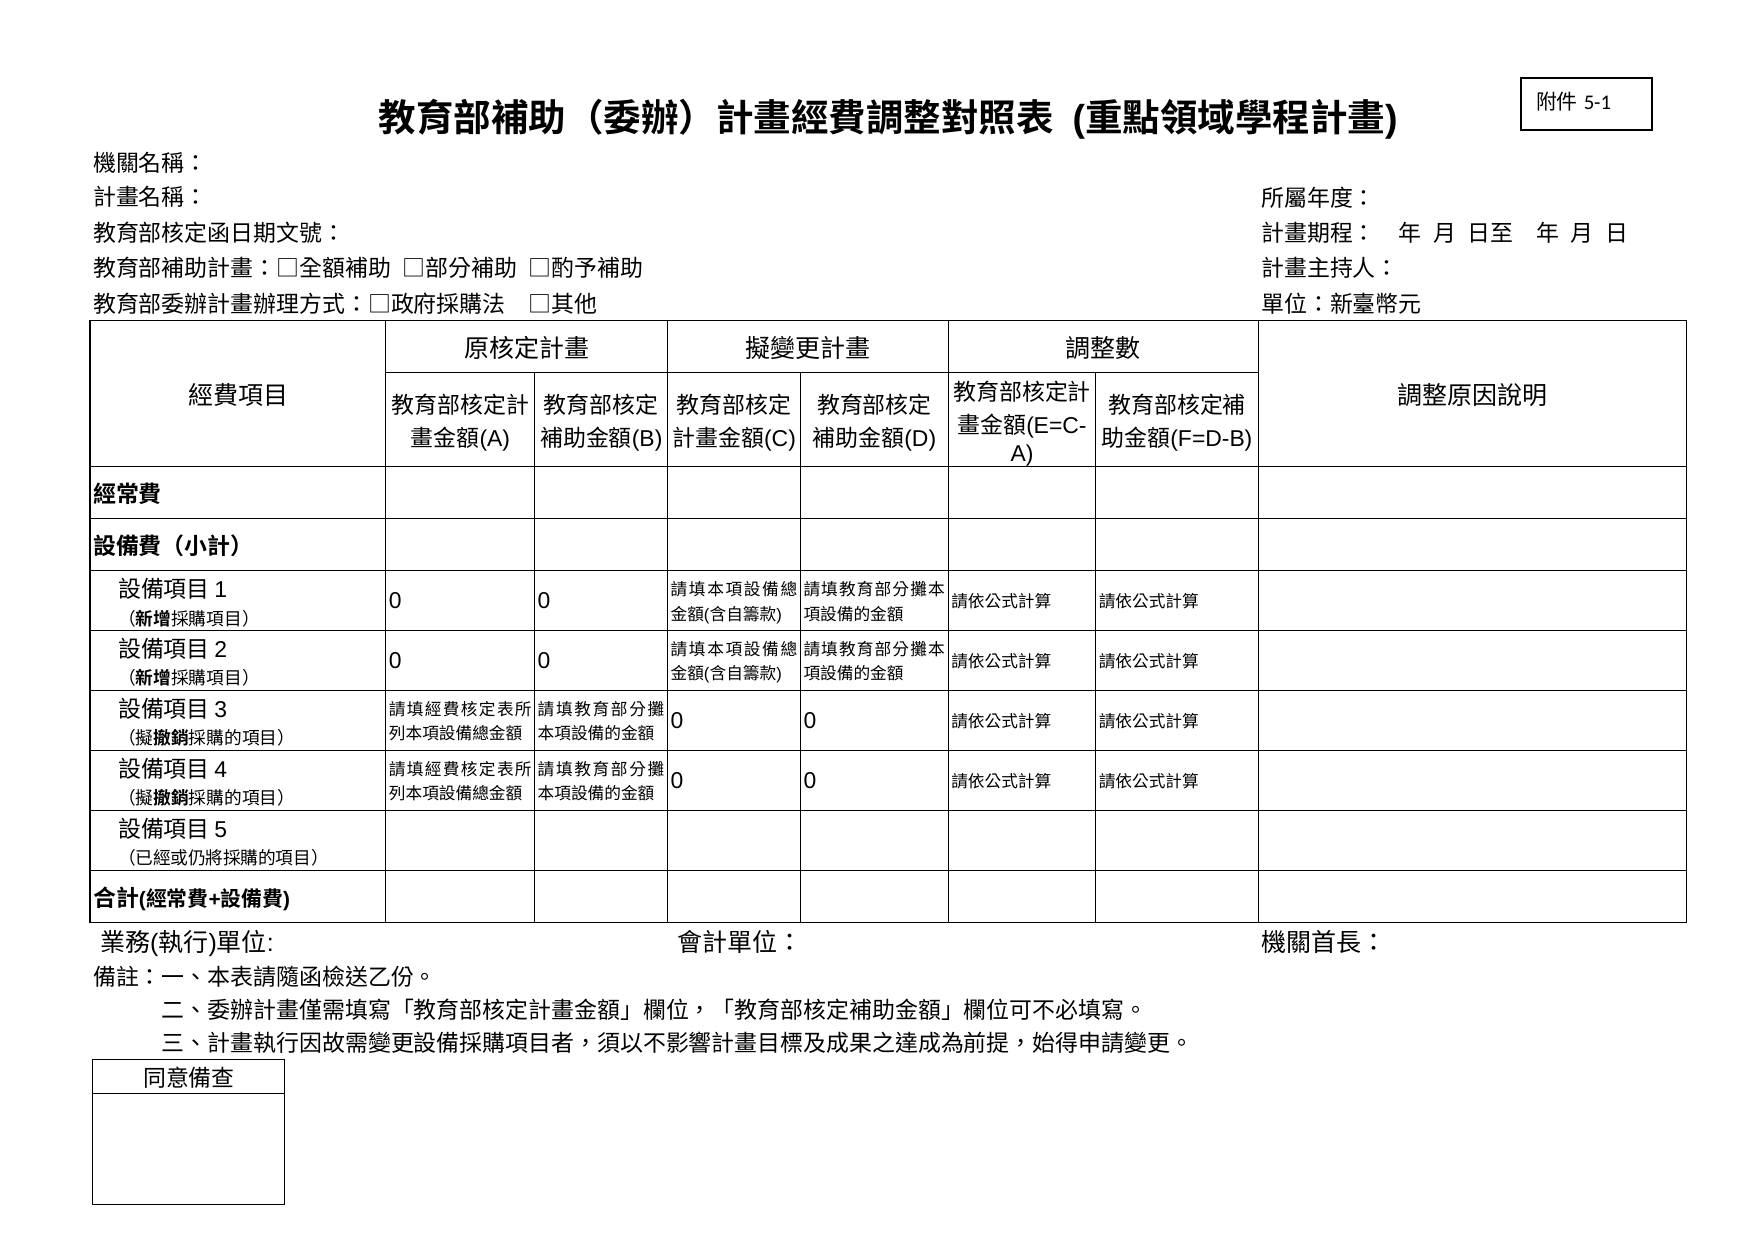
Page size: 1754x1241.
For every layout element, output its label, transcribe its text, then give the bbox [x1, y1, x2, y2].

table_cell 調整數 [949, 321, 1258, 372]
table_cell 所屬年度： [1258, 178, 1686, 213]
table_cell 請依公式計算 [1096, 631, 1258, 690]
table_cell 設備項目4 （擬撤銷採購的項目） [91, 751, 385, 810]
table_cell 會計單位： [668, 923, 1258, 959]
table_cell 教育部委辦計畫辦理方式：□政府採購法 □其他 [90, 285, 1258, 320]
table_cell [1259, 871, 1686, 922]
table_cell 教育部核定 補助金額(D) [801, 373, 948, 466]
table_cell [386, 519, 534, 570]
table_cell [801, 811, 948, 869]
table_cell [535, 467, 667, 518]
table_cell 教育部核定補 助金額(F=D-B) [1096, 373, 1258, 466]
table_cell [801, 519, 948, 570]
table_cell 請填教育部分攤本項設備的金額 [535, 691, 667, 750]
table_cell 0 [386, 631, 534, 690]
table_cell 經常費 [91, 467, 385, 518]
table_cell 設備費（小計） [91, 519, 385, 570]
table_cell 教育部核定計 畫金額(E=C-A) [949, 373, 1095, 466]
table_cell 教育部核定補助金額(B) [535, 373, 667, 466]
table_header 教育部補助（委辦）計畫經費調整對照表 (重點領域學程計畫) [90, 88, 1686, 142]
table_cell [1259, 631, 1686, 690]
table_cell 請依公式計算 [1096, 751, 1258, 810]
table_cell [801, 467, 948, 518]
table_header 同意備查 [93, 1060, 284, 1093]
table_cell [93, 1094, 284, 1203]
table_cell [535, 871, 667, 922]
table_cell [668, 811, 800, 869]
table_cell 設備項目3 （擬撤銷採購的項目） [91, 691, 385, 750]
table_cell [668, 519, 800, 570]
table_cell [668, 871, 800, 922]
table_cell 二、委辦計畫僅需填寫「教育部核定計畫金額」欄位，「教育部核定補助金額」欄位可不必填寫。 三、計畫執行因故需變更設備採購項目者，須以不影響計畫目標及成果之達成為前提，始得申請變更。 [90, 992, 1258, 1204]
table_cell 教育部核定 計畫金額(C) [668, 373, 800, 466]
table_cell 請依公式計算 [1096, 691, 1258, 750]
table_cell [535, 811, 667, 869]
table_cell 請依公式計算 [949, 571, 1095, 630]
table_cell [1096, 871, 1258, 922]
table_cell [1259, 519, 1686, 570]
table_cell 請依公式計算 [949, 751, 1095, 810]
table_cell 請依公式計算 [949, 631, 1095, 690]
table_cell [1259, 691, 1686, 750]
table_cell 經費項目 [91, 321, 385, 466]
table_cell 教育部補助計畫：□全額補助 □部分補助 □酌予補助 [90, 249, 1258, 285]
table_cell 設備項目2 （新增採購項目） [91, 631, 385, 690]
table_cell 業務(執行)單位: [90, 923, 667, 959]
table_cell 請填本項設備總金額(含自籌款) [668, 631, 800, 690]
table_cell [1096, 811, 1258, 869]
table_cell 請填本項設備總金額(含自籌款) [668, 571, 800, 630]
table_cell 擬變更計畫 [668, 321, 948, 372]
table_cell [1258, 992, 1686, 1204]
table_cell 0 [386, 571, 534, 630]
table_cell 教育部核定計畫金額(A) [386, 373, 534, 466]
table_cell [1096, 519, 1258, 570]
table_cell 請填經費核定表所列本項設備總金額 [386, 691, 534, 750]
table_cell 0 [801, 751, 948, 810]
table_cell 設備項目5 （已經或仍將採購的項目） [91, 811, 385, 869]
table_cell [949, 519, 1095, 570]
table_cell [535, 519, 667, 570]
table_cell 請填教育部分攤本項設備的金額 [801, 631, 948, 690]
table_cell 0 [668, 751, 800, 810]
table_cell [1259, 571, 1686, 630]
table_cell 請填教育部分攤本項設備的金額 [801, 571, 948, 630]
table_cell 調整原因說明 [1259, 321, 1686, 466]
table_cell [386, 467, 534, 518]
table_cell [668, 467, 800, 518]
table_cell 合計(經常費+設備費) [91, 871, 385, 922]
table_cell [801, 871, 948, 922]
table_cell 計畫期程： 年 月 日至 年 月 日 [1258, 214, 1686, 249]
table_cell 0 [535, 571, 667, 630]
table_cell 單位：新臺幣元 [1258, 285, 1686, 320]
table_cell [1259, 467, 1686, 518]
table_cell [1259, 811, 1686, 869]
table_cell 機關首長： [1258, 923, 1686, 959]
table_cell [949, 871, 1095, 922]
table_cell 計畫名稱： [90, 178, 1258, 213]
table_cell [386, 871, 534, 922]
table_cell 原核定計畫 [386, 321, 667, 372]
table_cell 0 [801, 691, 948, 750]
table_cell [949, 811, 1095, 869]
table_cell [1096, 467, 1258, 518]
table_cell 0 [668, 691, 800, 750]
table_cell 設備項目1 （新增採購項目） [91, 571, 385, 630]
table_cell [1259, 751, 1686, 810]
table_cell 請填經費核定表所列本項設備總金額 [386, 751, 534, 810]
table_cell [386, 811, 534, 869]
table_cell 請依公式計算 [949, 691, 1095, 750]
table_cell 0 [535, 631, 667, 690]
table_cell 請依公式計算 [1096, 571, 1258, 630]
table_cell [949, 467, 1095, 518]
table_cell 教育部核定函日期文號： [90, 214, 1258, 249]
table_cell 請填教育部分攤本項設備的金額 [535, 751, 667, 810]
table_cell 計畫主持人： [1258, 249, 1686, 285]
table_cell 備註：一、本表請隨函檢送乙份。 [90, 959, 1686, 992]
table_cell 機關名稱： [90, 142, 1686, 178]
